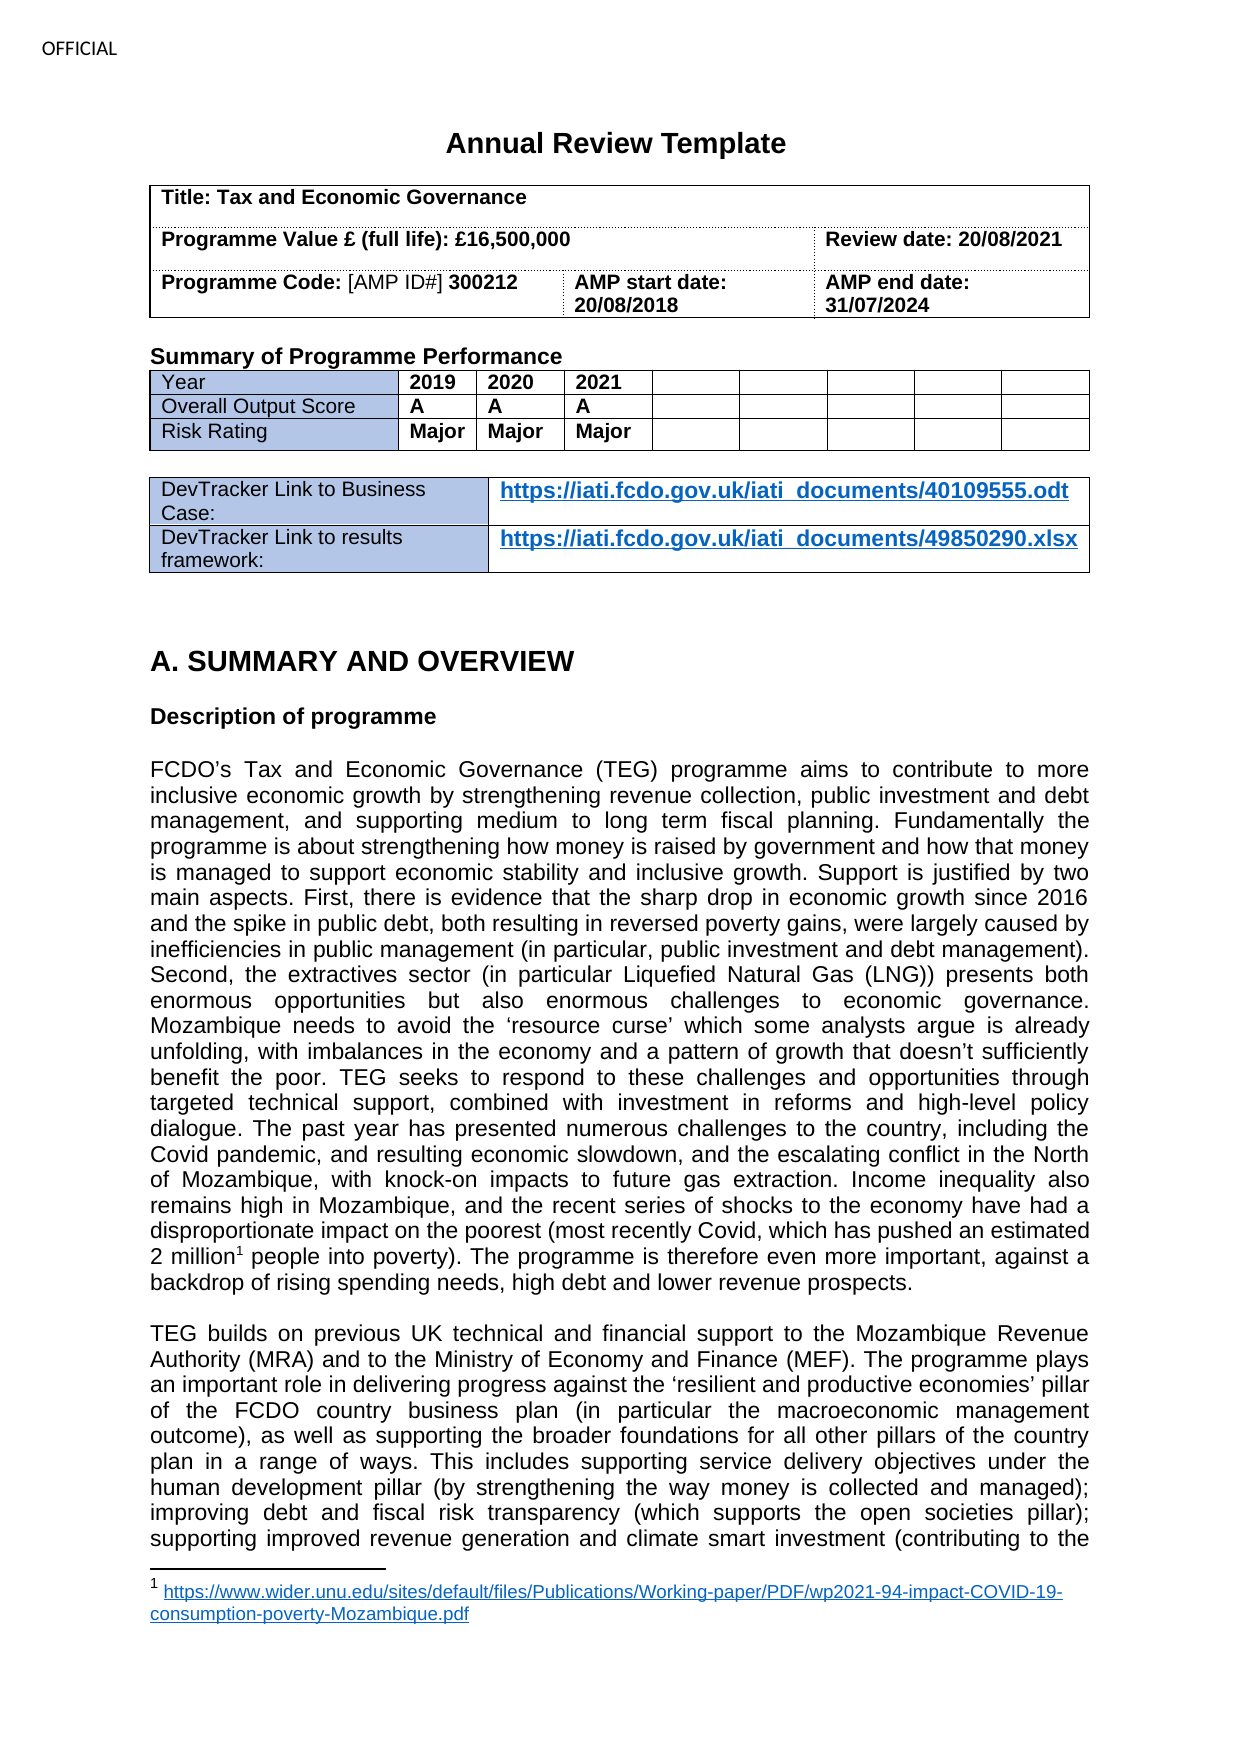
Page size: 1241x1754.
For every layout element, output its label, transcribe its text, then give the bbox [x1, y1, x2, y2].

table_cell A [565, 395, 652, 418]
table_cell https://iati.fcdo.gov.uk/iati_documents/49850290.xlsx [489, 526, 1089, 572]
table_cell A [477, 395, 564, 418]
table_cell Review date: 20/08/2021 [814, 227, 1089, 270]
table_cell Overall Output Score [151, 395, 398, 418]
text TEG builds on previous UK technical and financial support to the Mozambique Revenue Authority (MRA) and to the Ministry of Economy and Finance (MEF). The programme plays an important role in delivering progress against the ‘resilient and productive economies’ pillar of the FCDO country business plan (in particular the macroeconomic management outcome), as well as supporting the broader foundations for all other pillars of the country plan in a range of ways. This includes supporting service delivery objectives under the human development pillar (by strengthening the way money is collected and managed); improving debt and fiscal risk transparency (which supports the open societies pillar); supporting improved revenue generation and climate smart investment (contributing to the [150, 1321, 1090, 1551]
table_cell [915, 419, 1001, 450]
text https://www.wider.unu.edu/sites/default/files/Publications/Working-paper/PDF/wp2021-94-impact-COVID-19-consumption-poverty-Mozambique.pdf [150, 1576, 1090, 1624]
text FCDO’s Tax and Economic Governance (TEG) programme aims to contribute to more inclusive economic growth by strengthening revenue collection, public investment and debt management, and supporting medium to long term fiscal planning. Fundamentally the programme is about strengthening how money is raised by government and how that money is managed to support economic stability and inclusive growth. Support is justified by two main aspects. First, there is evidence that the sharp drop in economic growth since 2016 and the spike in public debt, both resulting in reversed poverty gains, were largely caused by inefficiencies in public management (in particular, public investment and debt management). Second, the extractives sector (in particular Liquefied Natural Gas (LNG)) presents both enormous opportunities but also enormous challenges to economic governance. Mozambique needs to avoid the ‘resource curse’ which some analysts argue is already unfolding, with imbalances in the economy and a pattern of growth that doesn’t sufficiently benefit the poor. TEG seeks to respond to these challenges and opportunities through targeted technical support, combined with investment in reforms and high-level policy dialogue. The past year has presented numerous challenges to the country, including the Covid pandemic, and resulting economic slowdown, and the escalating conflict in the North of Mozambique, with knock-on impacts to future gas extraction. Income inequality also remains high in Mozambique, and the recent series of shocks to the economy have had a disproportionate impact on the poorest (most recently Covid, which has pushed an estimated 2 million people into poverty). The programme is therefore even more important, against a backdrop of rising spending needs, high debt and lower revenue prospects. [150, 757, 1090, 1295]
table_cell Major [565, 419, 652, 450]
table_cell [828, 419, 914, 450]
table_cell [1002, 395, 1089, 418]
table_header 2021 [565, 371, 652, 394]
text Description of programme [150, 703, 1090, 729]
table_cell [915, 395, 1001, 418]
table_cell [1002, 419, 1089, 450]
table_cell [653, 419, 739, 450]
table_header [653, 371, 739, 394]
table_header 2020 [477, 371, 564, 394]
table_header [1002, 371, 1089, 394]
table_header [915, 371, 1001, 394]
table_cell [740, 395, 827, 418]
table_cell [653, 395, 739, 418]
table_header Year [151, 371, 398, 394]
table_cell Programme Code: [AMP ID#] 300212 [151, 270, 563, 317]
table_cell Programme Value £ (full life): £16,500,000 [151, 227, 814, 270]
table_header https://iati.fcdo.gov.uk/iati_documents/40109555.odt [489, 478, 1089, 524]
table_cell [740, 419, 827, 450]
table_cell Risk Rating [151, 419, 398, 450]
text A. SUMMARY AND OVERVIEW [150, 645, 1090, 678]
table_header 2019 [399, 371, 476, 394]
table_cell AMP start date: 20/08/2018 [563, 270, 814, 317]
table_cell A [399, 395, 476, 418]
table_header [740, 371, 827, 394]
text Summary of Programme Performance [150, 344, 1090, 369]
table_cell Major [399, 419, 476, 450]
table_header Title: Tax and Economic Governance [151, 186, 1089, 227]
table_header [828, 371, 914, 394]
table_cell [828, 395, 914, 418]
table_cell Major [477, 419, 564, 450]
table_cell AMP end date: 31/07/2024 [814, 270, 1089, 317]
table_header DevTracker Link to Business Case: [150, 478, 488, 524]
subtitle Annual Review Template [150, 127, 1090, 159]
table_cell DevTracker Link to results framework: [150, 526, 488, 572]
